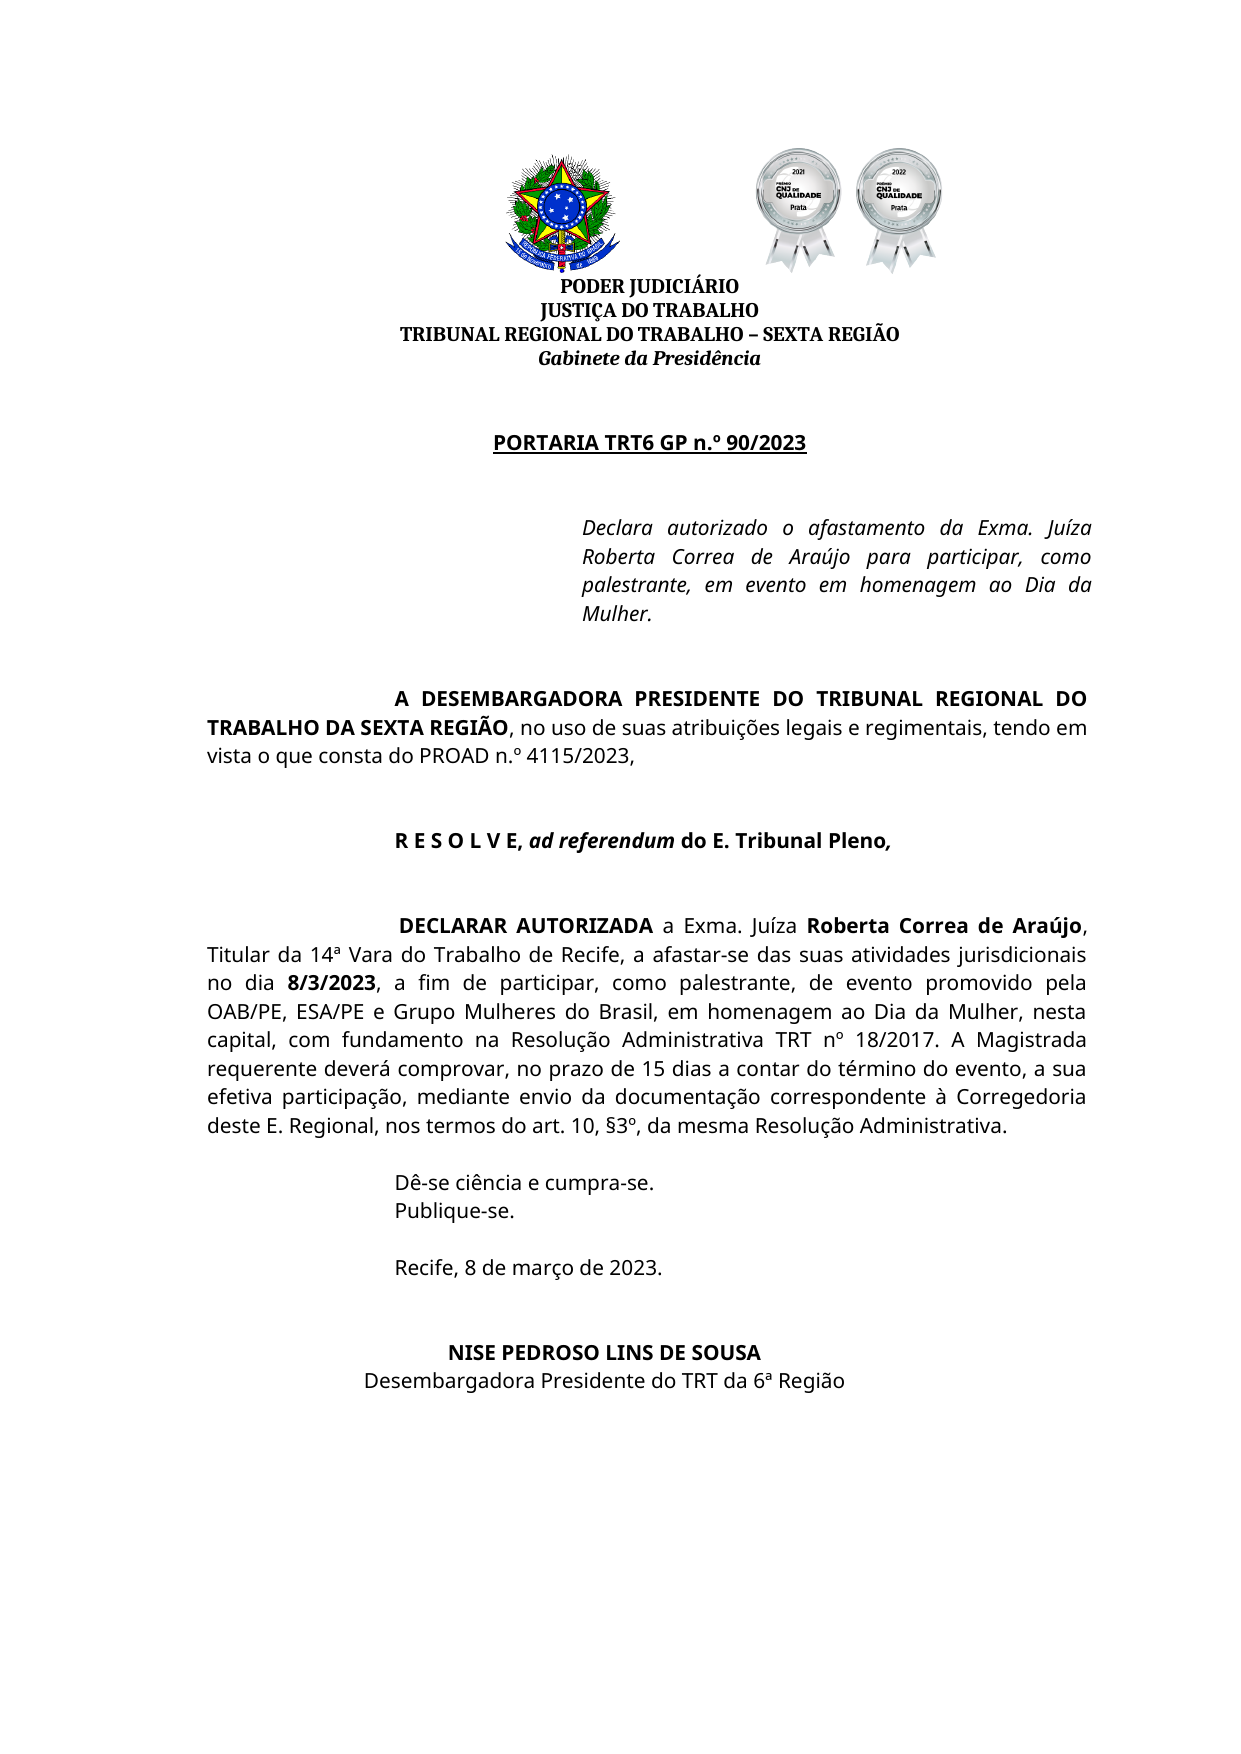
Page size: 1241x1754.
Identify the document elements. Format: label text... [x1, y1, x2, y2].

text TRIBUNAL REGIONAL DO TRABALHO – SEXTA REGIÃO [207, 323, 1092, 347]
text A DESEMBARGADORA PRESIDENTE DO TRIBUNAL REGIONAL DO TRABALHO DA SEXTA REGIÃO, no uso de suas atribuições legais e regimentais, tendo em vista o que consta do PROAD n.º 4115/2023, [207, 684, 1088, 769]
text Dê-se ciência e cumpra-se. [207, 1168, 1092, 1196]
text Declara autorizado o afastamento da Exma. Juíza Roberta Correa de Araújo para participar, como palestrante, em evento em homenagem ao Dia da Mulher. [582, 513, 1092, 627]
text Recife, 8 de março de 2023. [207, 1253, 1092, 1281]
text Desembargadora Presidente do TRT da 6ª Região [207, 1367, 1002, 1395]
picture [499, 151, 623, 275]
picture [736, 147, 943, 275]
text PODER JUDICIÁRIO [207, 275, 1092, 299]
text DECLARAR AUTORIZADA a Exma. Juíza Roberta Correa de Araújo, Titular da 14ª Vara do Trabalho de Recife, a afastar-se das suas atividades jurisdicionais no dia 8/3/2023, a fim de participar, como palestrante, de evento promovido pela OAB/PE, ESA/PE e Grupo Mulheres do Brasil, em homenagem ao Dia da Mulher, nesta capital, com fundamento na Resolução Administrativa TRT nº 18/2017. A Magistrada requerente deverá comprovar, no prazo de 15 dias a contar do término do evento, a sua efetiva participação, mediante envio da documentação correspondente à Corregedoria deste E. Regional, nos termos do art. 10, §3º, da mesma Resolução Administrativa. [207, 912, 1088, 1139]
text Publique-se. [207, 1196, 1092, 1224]
text JUSTIÇA DO TRABALHO [207, 299, 1092, 323]
text NISE PEDROSO LINS DE SOUSA [207, 1338, 1002, 1367]
text PORTARIA TRT6 GP n.º 90/2023 [207, 428, 1092, 457]
text Gabinete da Presidência [207, 347, 1092, 371]
text R E S O L V E, ad referendum do E. Tribunal Pleno, [207, 826, 1088, 855]
